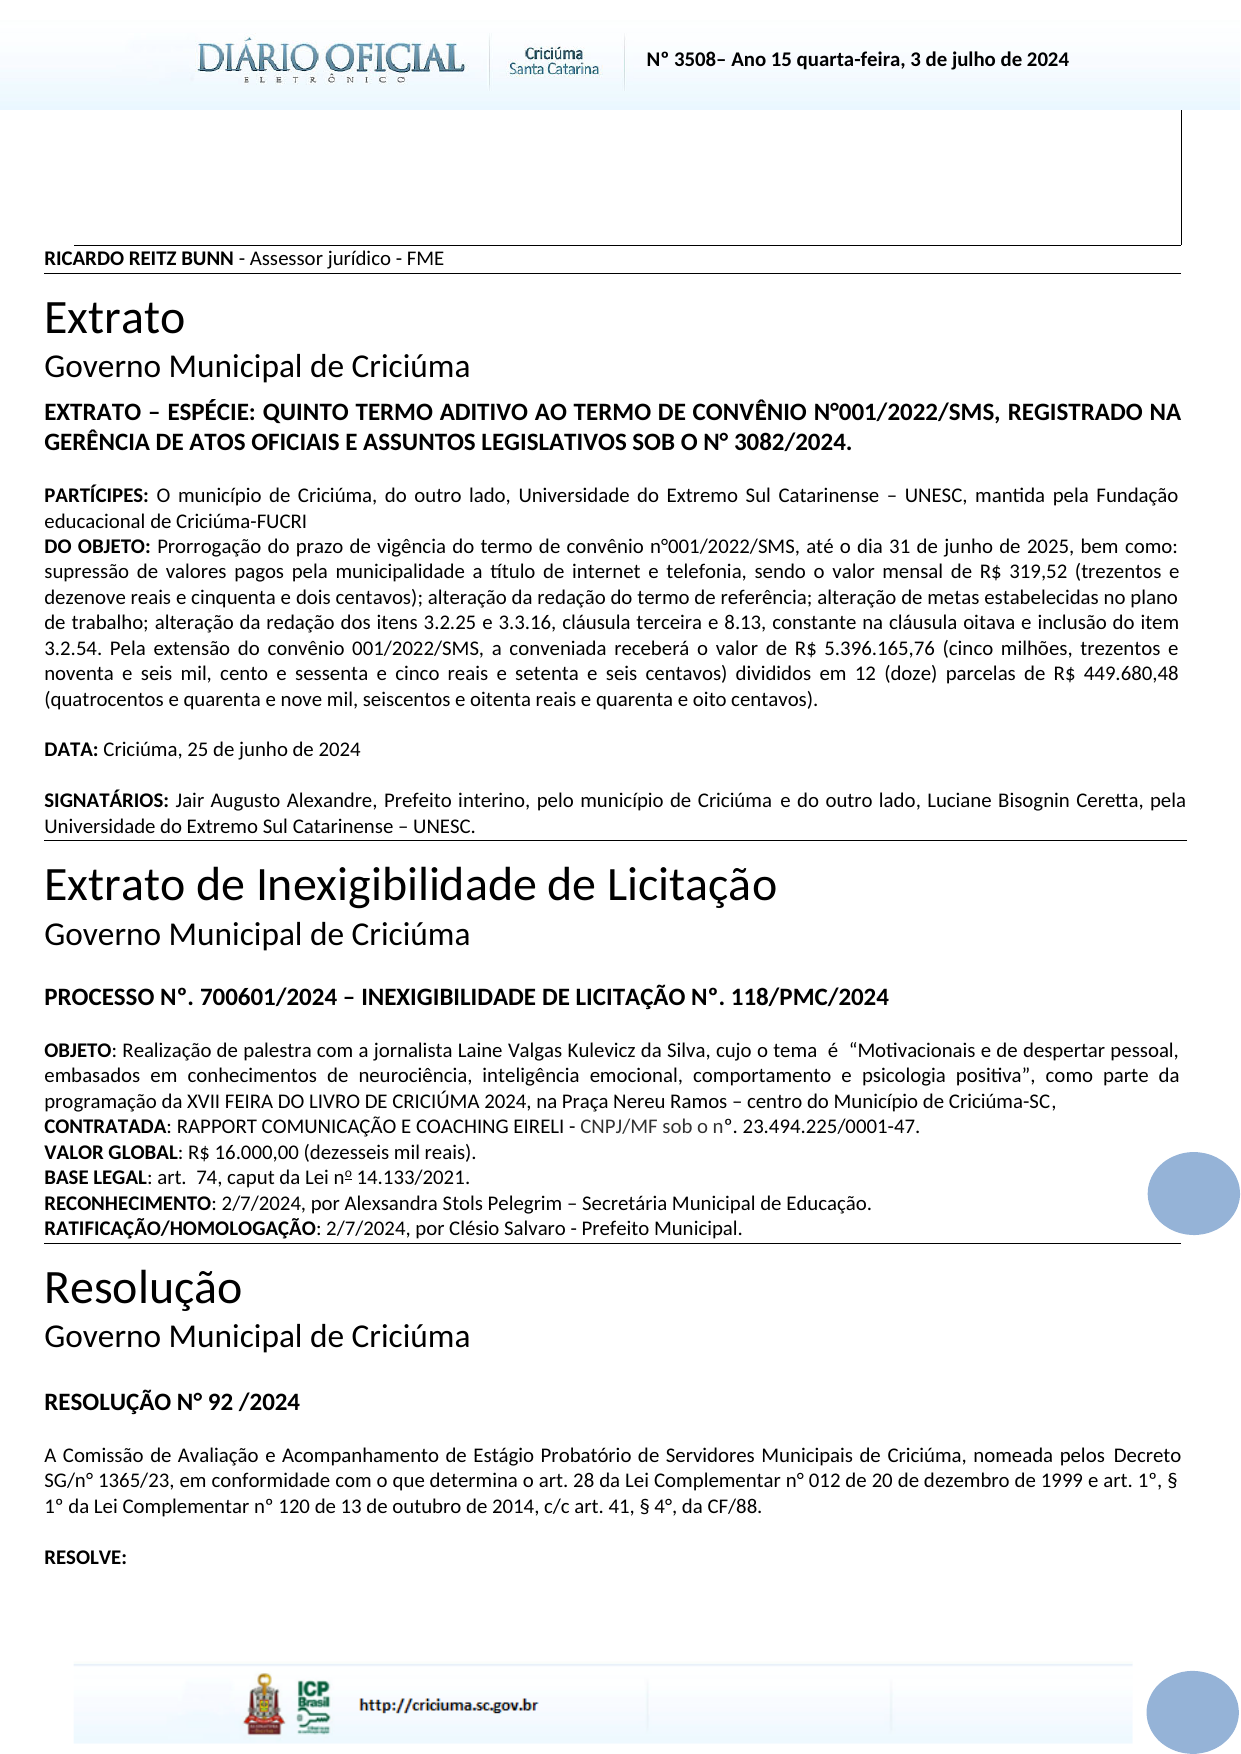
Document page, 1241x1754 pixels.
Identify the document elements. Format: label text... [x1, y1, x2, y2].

text DATA: Criciúma, 25 de junho de 2024 [44, 737, 1181, 762]
text VALOR GLOBAL: R$ 16.000,00 (dezesseis mil reais). [44, 1139, 1181, 1164]
text RESOLVE: [44, 1544, 1181, 1569]
text DO OBJETO: Prorrogação do prazo de vigência do termo de convênio n°001/2022/SMS, até o dia 31 de junho de 2025, bem como: supressão de valores pagos pela municipalidade a título de internet e telefonia, sendo o valor mensal de R$ 319,52 (trezentos e dezenove reais e cinquenta e dois centavos); alteração da redação do termo de referência; alteração de metas estabelecidas no plano de trabalho; alteração da redação dos itens 3.2.25 e 3.3.16, cláusula terceira e 8.13, constante na cláusula oitava e inclusão do item 3.2.54. Pela extensão do convênio 001/2022/SMS, a conveniada receberá o valor de R$ 5.396.165,76 (cinco milhões, trezentos e noventa e seis mil, cento e sessenta e cinco reais e setenta e seis centavos) divididos em 12 (doze) parcelas de R$ 449.680,48 (quatrocentos e quarenta e nove mil, seiscentos e oitenta reais e quarenta e oito centavos). [44, 533, 1181, 711]
text EXTRATO – ESPÉCIE: QUINTO TERMO ADITIVO AO TERMO DE CONVÊNIO N°001/2022/SMS, REGISTRADO NA GERÊNCIA DE ATOS OFICIAIS E ASSUNTOS LEGISLATIVOS SOB O N° 3082/2024. [44, 396, 1181, 457]
text A Comissão de Avaliação e Acompanhamento de Estágio Probatório de Servidores Municipais de Criciúma, nomeada pelos Decreto SG/n° 1365/23, em conformidade com o que determina o art. 28 da Lei Complementar n° 012 de 20 de dezembro de 1999 e art. 1º, § 1º da Lei Complementar nº 120 de 13 de outubro de 2014, c/c art. 41, § 4°, da CF/88. [44, 1442, 1181, 1518]
text PROCESSO Nº. 700601/2024 – INEXIGIBILIDADE DE LICITAÇÃO Nº. 118/PMC/2024 [44, 981, 1181, 1012]
text Governo Municipal de Criciúma [44, 345, 1181, 386]
text RESOLUÇÃO N° 92 /2024 [44, 1386, 1181, 1417]
text SIGNATÁRIOS: Jair Augusto Alexandre, Prefeito interino, pelo município de Criciúma e do outro lado, Luciane Bisognin Ceretta, pela Universidade do Extremo Sul Catarinense – UNESC. [44, 787, 1187, 840]
text RICARDO REITZ BUNN - Assessor jurídico - FME [44, 245, 1181, 273]
text Extrato de Inexigibilidade de Licitação [44, 854, 1181, 913]
text Resolução [44, 1256, 1181, 1315]
text Extrato [44, 286, 1181, 345]
text CONTRATADA: RAPPORT COMUNICAÇÃO E COACHING EIRELI - CNPJ/MF sob o nº. 23.494.225/0001-47. [44, 1113, 1181, 1139]
text Governo Municipal de Criciúma [44, 1315, 1181, 1356]
text RECONHECIMENTO: 2/7/2024, por Alexsandra Stols Pelegrim – Secretária Municipal de Educação. [44, 1190, 1153, 1215]
text PARTÍCIPES: O município de Criciúma, do outro lado, Universidade do Extremo Sul Catarinense – UNESC, mantida pela Fundação educacional de Criciúma-FUCRI [44, 482, 1181, 533]
text Governo Municipal de Criciúma [44, 913, 1181, 953]
text OBJETO: Realização de palestra com a jornalista Laine Valgas Kulevicz da Silva, cujo o tema é “Motivacionais e de despertar pessoal, embasados em conhecimentos de neurociência, inteligência emocional, comportamento e psicologia positiva”, como parte da programação da XVII FEIRA DO LIVRO DE CRICIÚMA 2024, na Praça Nereu Ramos – centro do Município de Criciúma-SC, [44, 1037, 1181, 1113]
text BASE LEGAL: art. 74, caput da Lei no 14.133/2021. [44, 1164, 1160, 1190]
text RATIFICAÇÃO/HOMOLOGAÇÃO: 2/7/2024, por Clésio Salvaro - Prefeito Municipal. [44, 1215, 1181, 1243]
